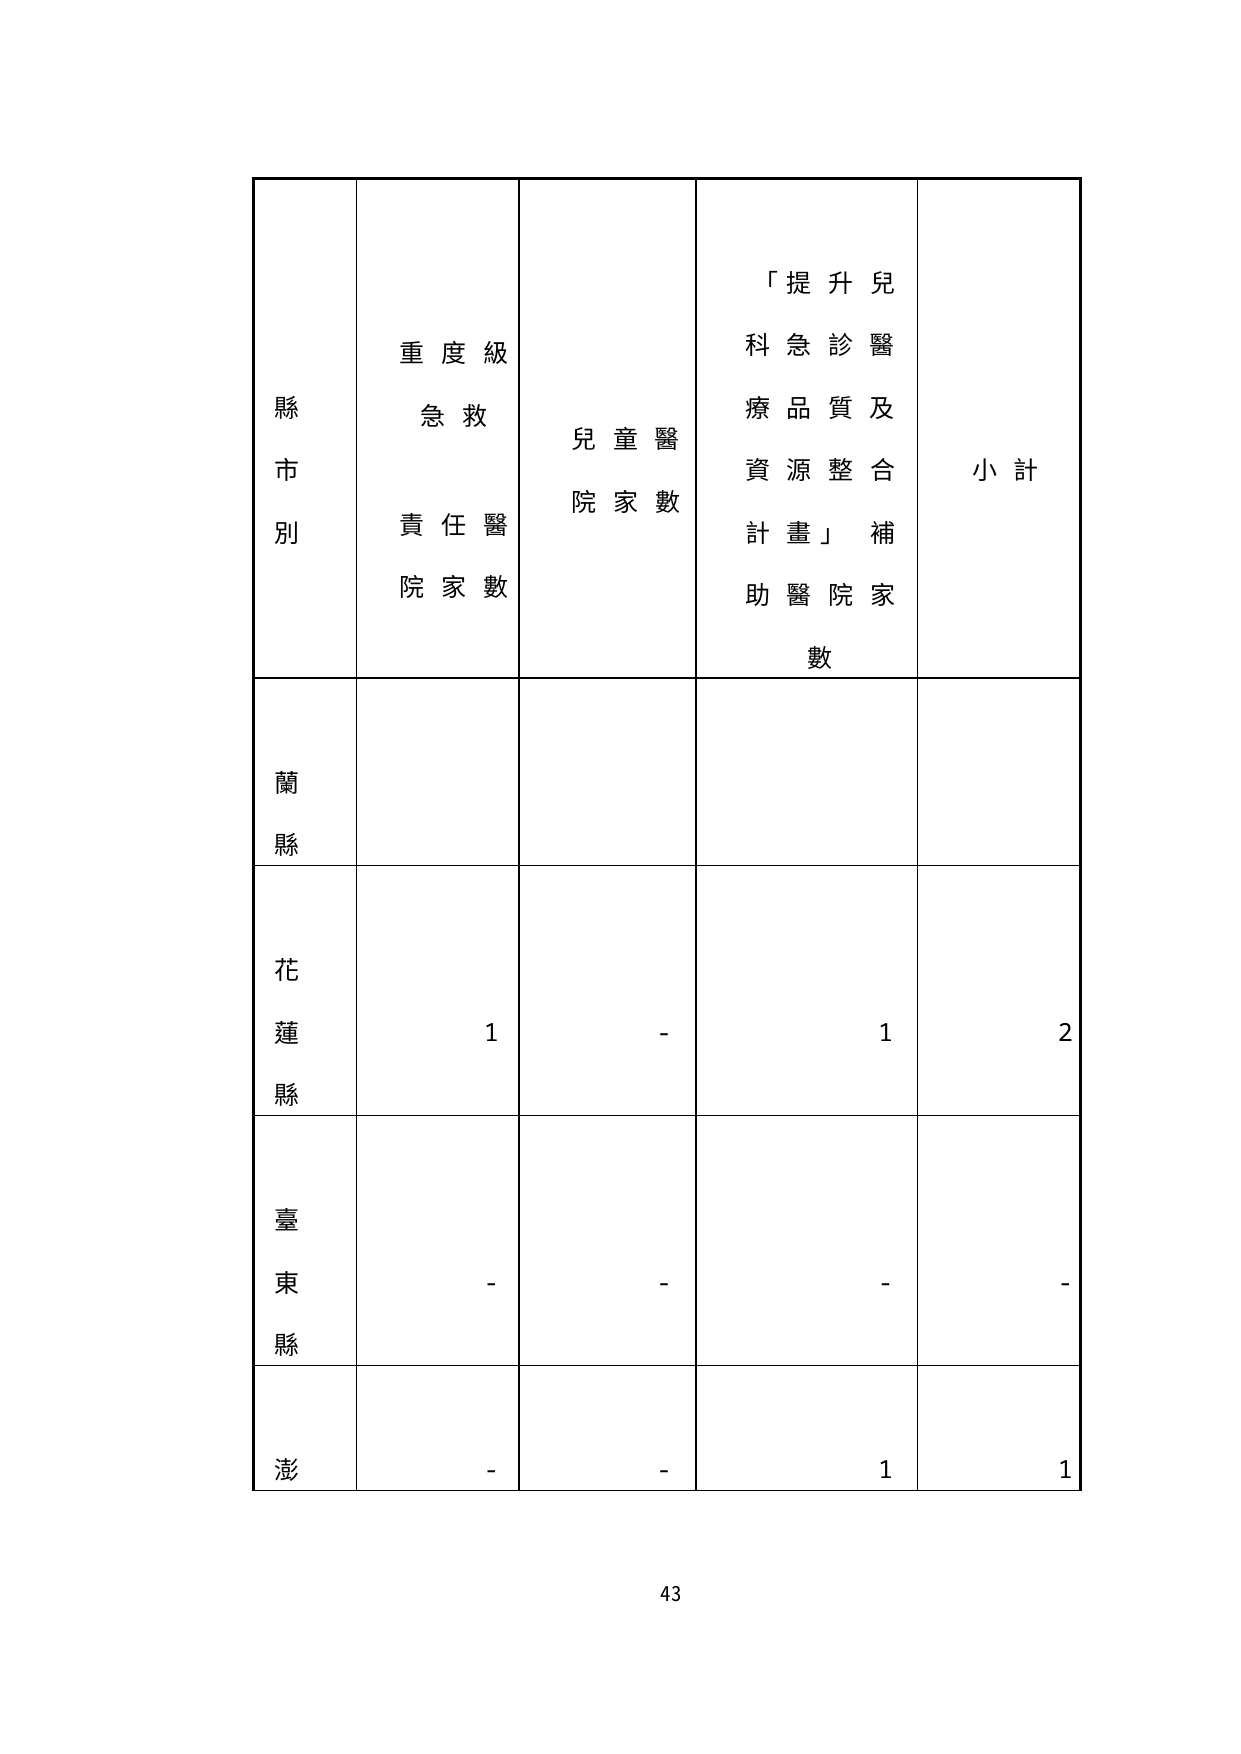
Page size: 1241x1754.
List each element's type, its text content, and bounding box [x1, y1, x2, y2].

table_cell 蘭縣 [255, 679, 356, 865]
table_cell 1 [918, 1366, 1079, 1490]
table_cell - [357, 1366, 518, 1490]
table_cell - [918, 1116, 1079, 1365]
table_cell [357, 679, 518, 865]
table_header 重度級急救 責任醫院家數 [357, 180, 518, 677]
table_cell 臺東縣 [255, 1116, 356, 1365]
table_cell - [697, 679, 917, 865]
table_cell [918, 679, 1079, 865]
table_cell 1 [357, 866, 518, 1115]
table_cell 2 [918, 866, 1079, 1115]
table_cell 1 [697, 1366, 917, 1490]
table_cell - [697, 1116, 917, 1365]
table_header 縣市別 [255, 180, 356, 677]
table_cell 花蓮縣 [255, 866, 356, 1115]
table_header 「提升兒科急診醫療品質及資源整合計畫」補助醫院家數 [697, 180, 917, 677]
table_cell - [357, 1116, 518, 1365]
table_cell - [520, 1116, 695, 1365]
table_cell 澎 [255, 1366, 356, 1490]
table_cell - [520, 866, 695, 1115]
table_header 小計 [918, 180, 1079, 677]
table_cell 1 [697, 866, 917, 1115]
table_cell - [520, 679, 695, 865]
table_header 兒童醫院家數 [520, 180, 695, 677]
table_cell - [520, 1366, 695, 1490]
